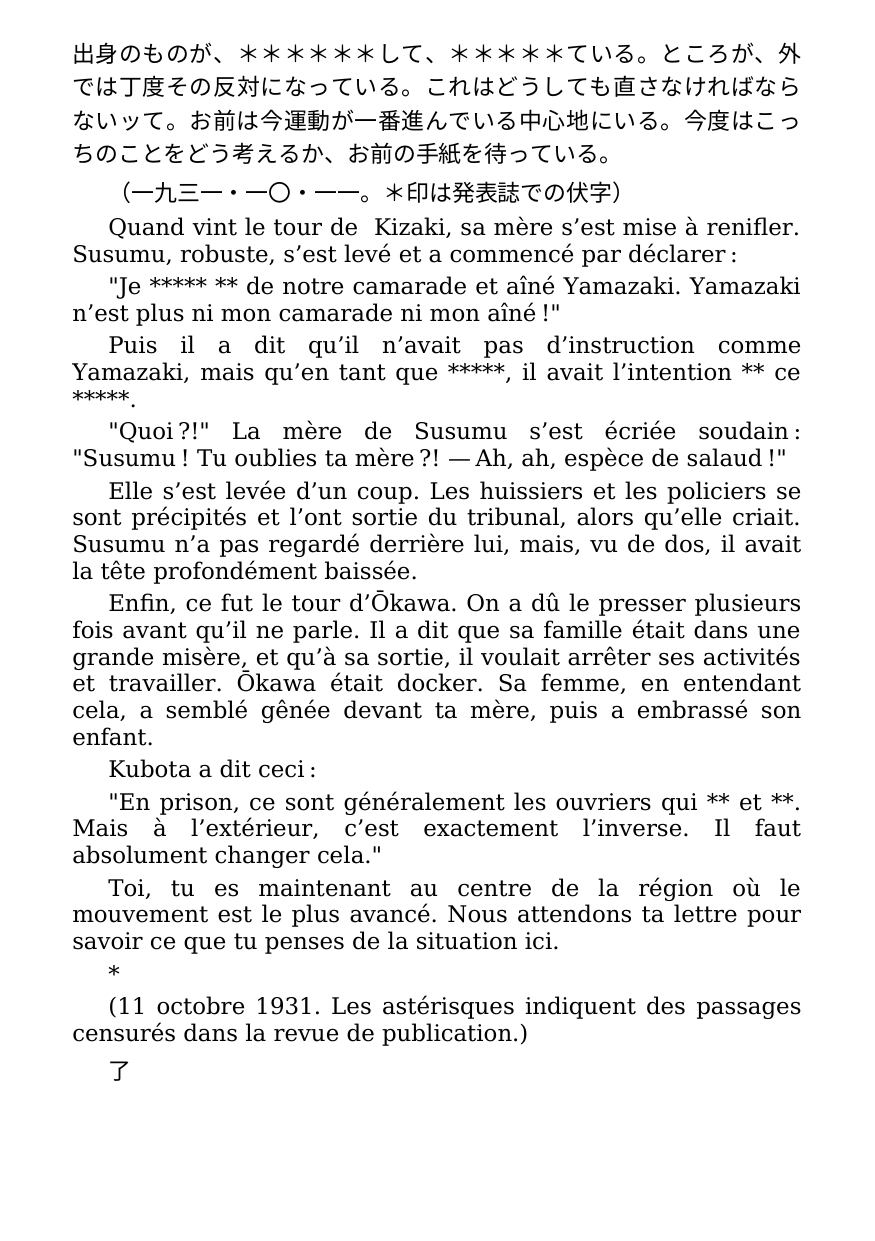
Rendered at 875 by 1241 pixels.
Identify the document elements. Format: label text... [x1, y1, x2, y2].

text （一九三一・一〇・一一。＊印は発表誌での伏字） [72, 175, 802, 208]
text Elle s’est levée d’un coup. Les huissiers et les policiers se sont précipités et l’ont sortie du tribunal, alors qu’elle criait. Susumu n’a pas regardé derrière lui, mais, vu de dos, il avait la tête profondément baissée. [72, 478, 802, 584]
text * [72, 961, 802, 987]
text Toi, tu es maintenant au centre de la région où le mouvement est le plus avancé. Nous attendons ta lettre pour savoir ce que tu penses de la situation ici. [72, 875, 802, 955]
text Enfin, ce fut le tour d’Ōkawa. On a dû le presser plusieurs fois avant qu’il ne parle. Il a dit que sa famille était dans une grande misère, et qu’à sa sortie, il voulait arrêter ses activités et travailler. Ōkawa était docker. Sa femme, en entendant cela, a semblé gênée devant ta mère, puis a embrassé son enfant. [72, 590, 802, 750]
text 出身のものが、＊＊＊＊＊＊して、＊＊＊＊＊ている。ところが、外では丁度その反対になっている。これはどうしても直さなければならないッて。お前は今運動が一番進んでいる中心地にいる。今度はこっちのことをどう考えるか、お前の手紙を待っている。 [72, 36, 802, 169]
text Kubota a dit ceci : [72, 756, 802, 783]
text (11 octobre 1931. Les astérisques indiquent des passages censurés dans la revue de publication.) [72, 993, 802, 1047]
text Puis il a dit qu’il n’avait pas d’instruction comme Yamazaki, mais qu’en tant que *****, il avait l’intention ** ce *****. [72, 333, 802, 413]
text "En prison, ce sont généralement les ouvriers qui ** et **. Mais à l’extérieur, c’est exactement l’inverse. Il faut absolument changer cela." [72, 789, 802, 869]
text Quand vint le tour de Kizaki, sa mère s’est mise à renifler. Susumu, robuste, s’est levé et a commencé par déclarer : [72, 214, 802, 267]
text 了 [72, 1053, 802, 1086]
text "Je ***** ** de notre camarade et aîné Yamazaki. Yamazaki n’est plus ni mon camarade ni mon aîné !" [72, 273, 802, 327]
text "Quoi ?!" La mère de Susumu s’est écriée soudain : "Susumu ! Tu oublies ta mère ?! — Ah, ah, espèce de salaud !" [72, 418, 802, 472]
